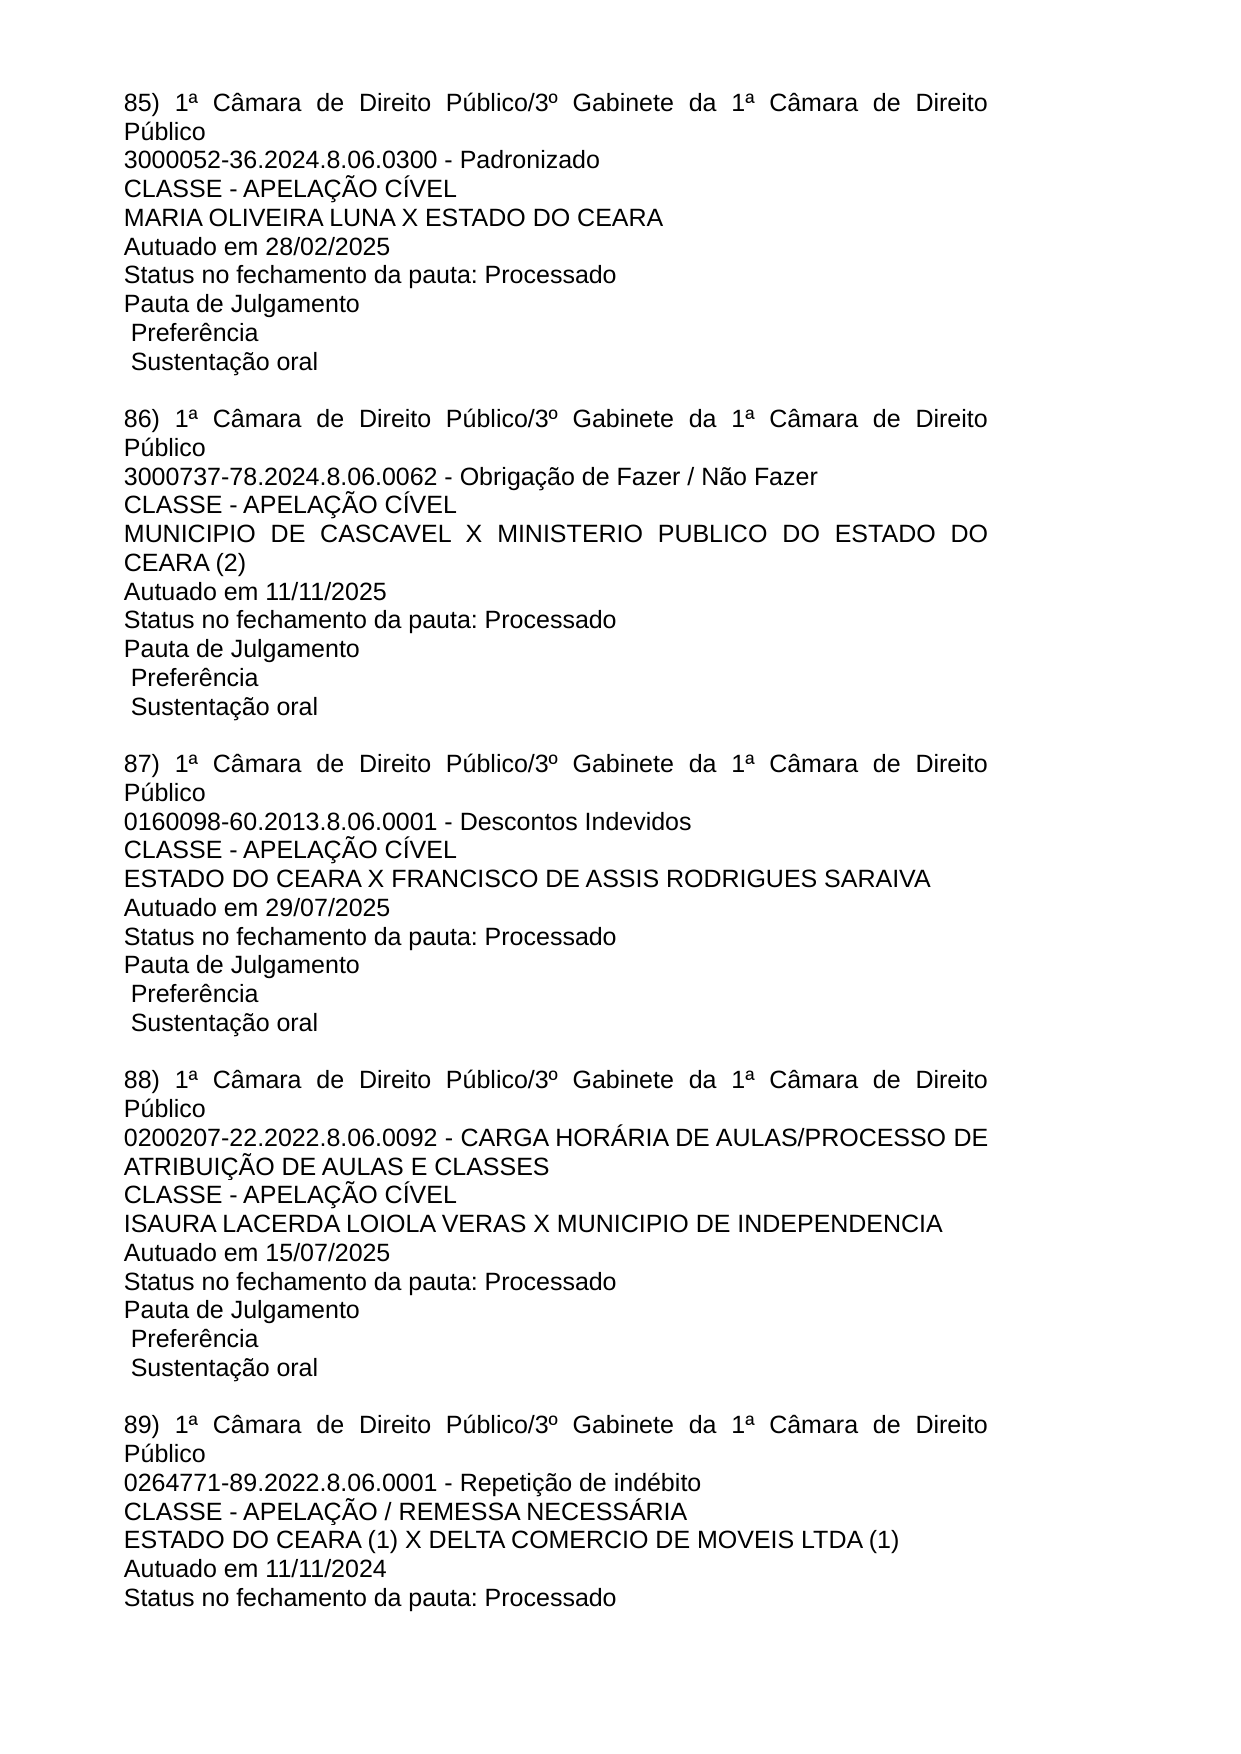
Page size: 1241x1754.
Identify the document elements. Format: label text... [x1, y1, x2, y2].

text Preferência [124, 663, 989, 692]
text Pauta de Julgamento [124, 1295, 989, 1324]
text 0200207-22.2022.8.06.0092 - CARGA HORÁRIA DE AULAS/PROCESSO DE ATRIBUIÇÃO DE AULAS E CLASSES [124, 1123, 989, 1180]
text Preferência [124, 318, 989, 347]
text Status no fechamento da pauta: Processado [124, 1267, 989, 1295]
text Sustentação oral [124, 692, 989, 720]
text Autuado em 11/11/2025 [124, 577, 989, 605]
text Preferência [124, 979, 989, 1008]
text ESTADO DO CEARA X FRANCISCO DE ASSIS RODRIGUES SARAIVA [124, 864, 989, 893]
text Pauta de Julgamento [124, 634, 989, 663]
text Status no fechamento da pauta: Processado [124, 605, 989, 634]
text ISAURA LACERDA LOIOLA VERAS X MUNICIPIO DE INDEPENDENCIA [124, 1209, 989, 1238]
text Autuado em 11/11/2024 [124, 1554, 989, 1583]
text Status no fechamento da pauta: Processado [124, 260, 989, 289]
text Sustentação oral [124, 1353, 989, 1382]
text 85) 1ª Câmara de Direito Público/3º Gabinete da 1ª Câmara de Direito Público [124, 88, 989, 145]
text Pauta de Julgamento [124, 950, 989, 979]
text Autuado em 29/07/2025 [124, 893, 989, 922]
text Preferência [124, 1324, 989, 1353]
text CLASSE - APELAÇÃO CÍVEL [124, 835, 989, 864]
text MARIA OLIVEIRA LUNA X ESTADO DO CEARA [124, 203, 989, 232]
text CLASSE - APELAÇÃO CÍVEL [124, 490, 989, 519]
text Autuado em 28/02/2025 [124, 232, 989, 260]
text Status no fechamento da pauta: Processado [124, 922, 989, 950]
text 87) 1ª Câmara de Direito Público/3º Gabinete da 1ª Câmara de Direito Público [124, 749, 989, 807]
text ESTADO DO CEARA (1) X DELTA COMERCIO DE MOVEIS LTDA (1) [124, 1525, 989, 1554]
text CLASSE - APELAÇÃO CÍVEL [124, 1180, 989, 1209]
text Sustentação oral [124, 347, 989, 375]
text 88) 1ª Câmara de Direito Público/3º Gabinete da 1ª Câmara de Direito Público [124, 1065, 989, 1123]
text CLASSE - APELAÇÃO / REMESSA NECESSÁRIA [124, 1497, 989, 1525]
text Autuado em 15/07/2025 [124, 1238, 989, 1267]
text CLASSE - APELAÇÃO CÍVEL [124, 174, 989, 203]
text Pauta de Julgamento [124, 289, 989, 318]
text 3000737-78.2024.8.06.0062 - Obrigação de Fazer / Não Fazer [124, 462, 989, 490]
text 86) 1ª Câmara de Direito Público/3º Gabinete da 1ª Câmara de Direito Público [124, 404, 989, 462]
text MUNICIPIO DE CASCAVEL X MINISTERIO PUBLICO DO ESTADO DO CEARA (2) [124, 519, 989, 577]
text 89) 1ª Câmara de Direito Público/3º Gabinete da 1ª Câmara de Direito Público [124, 1410, 989, 1468]
text 3000052-36.2024.8.06.0300 - Padronizado [124, 145, 989, 174]
text Sustentação oral [124, 1008, 989, 1037]
text 0160098-60.2013.8.06.0001 - Descontos Indevidos [124, 807, 989, 835]
text Status no fechamento da pauta: Processado [124, 1583, 989, 1612]
text 0264771-89.2022.8.06.0001 - Repetição de indébito [124, 1468, 989, 1497]
